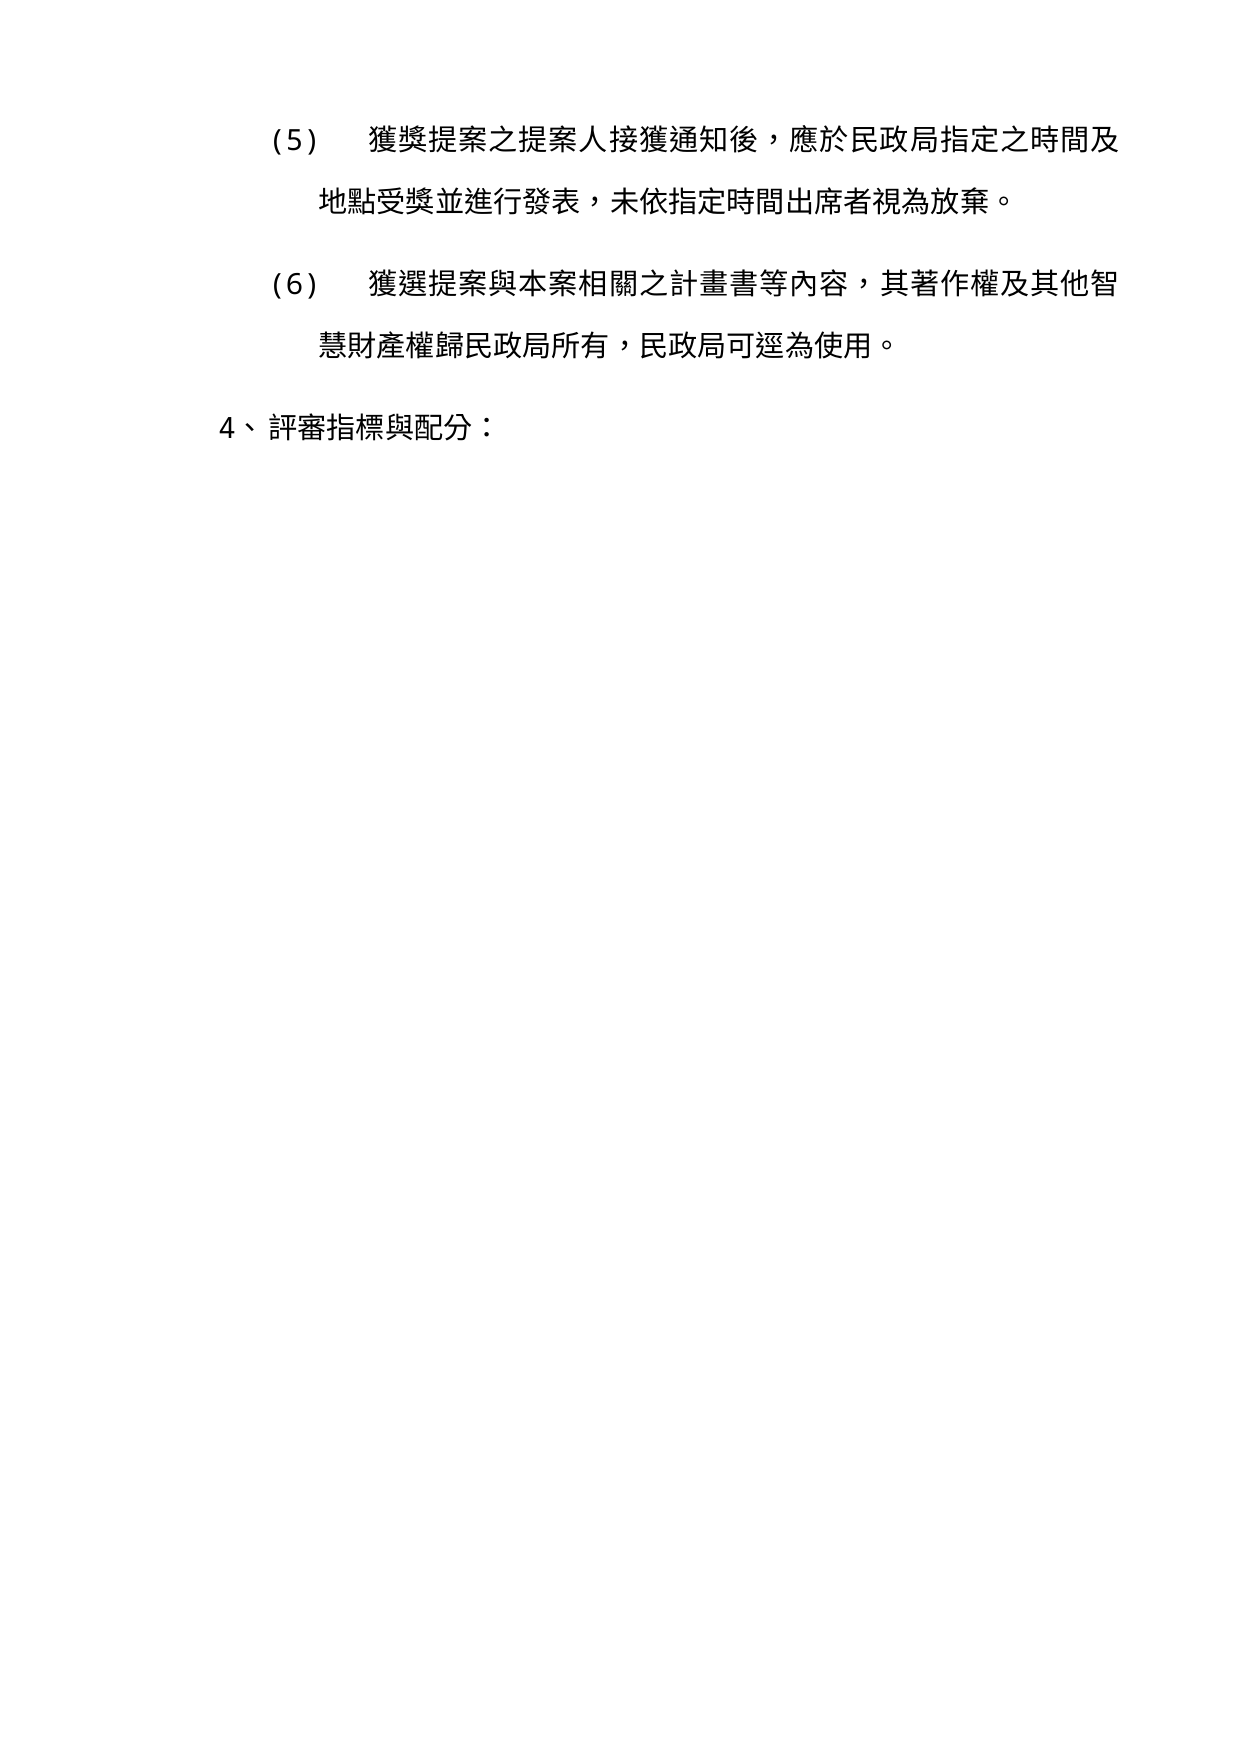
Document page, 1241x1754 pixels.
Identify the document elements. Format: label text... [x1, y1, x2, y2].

list 獲獎提案之提案人接獲通知後，應於民政局指定之時間及地點受獎並進行發表，未依指定時間出席者視為放棄。 [268, 96, 1122, 221]
list 獲選提案與本案相關之計畫書等內容，其著作權及其他智慧財產權歸民政局所有，民政局可逕為使用。 [268, 240, 1122, 365]
list 評審指標與配分： [218, 384, 1122, 446]
